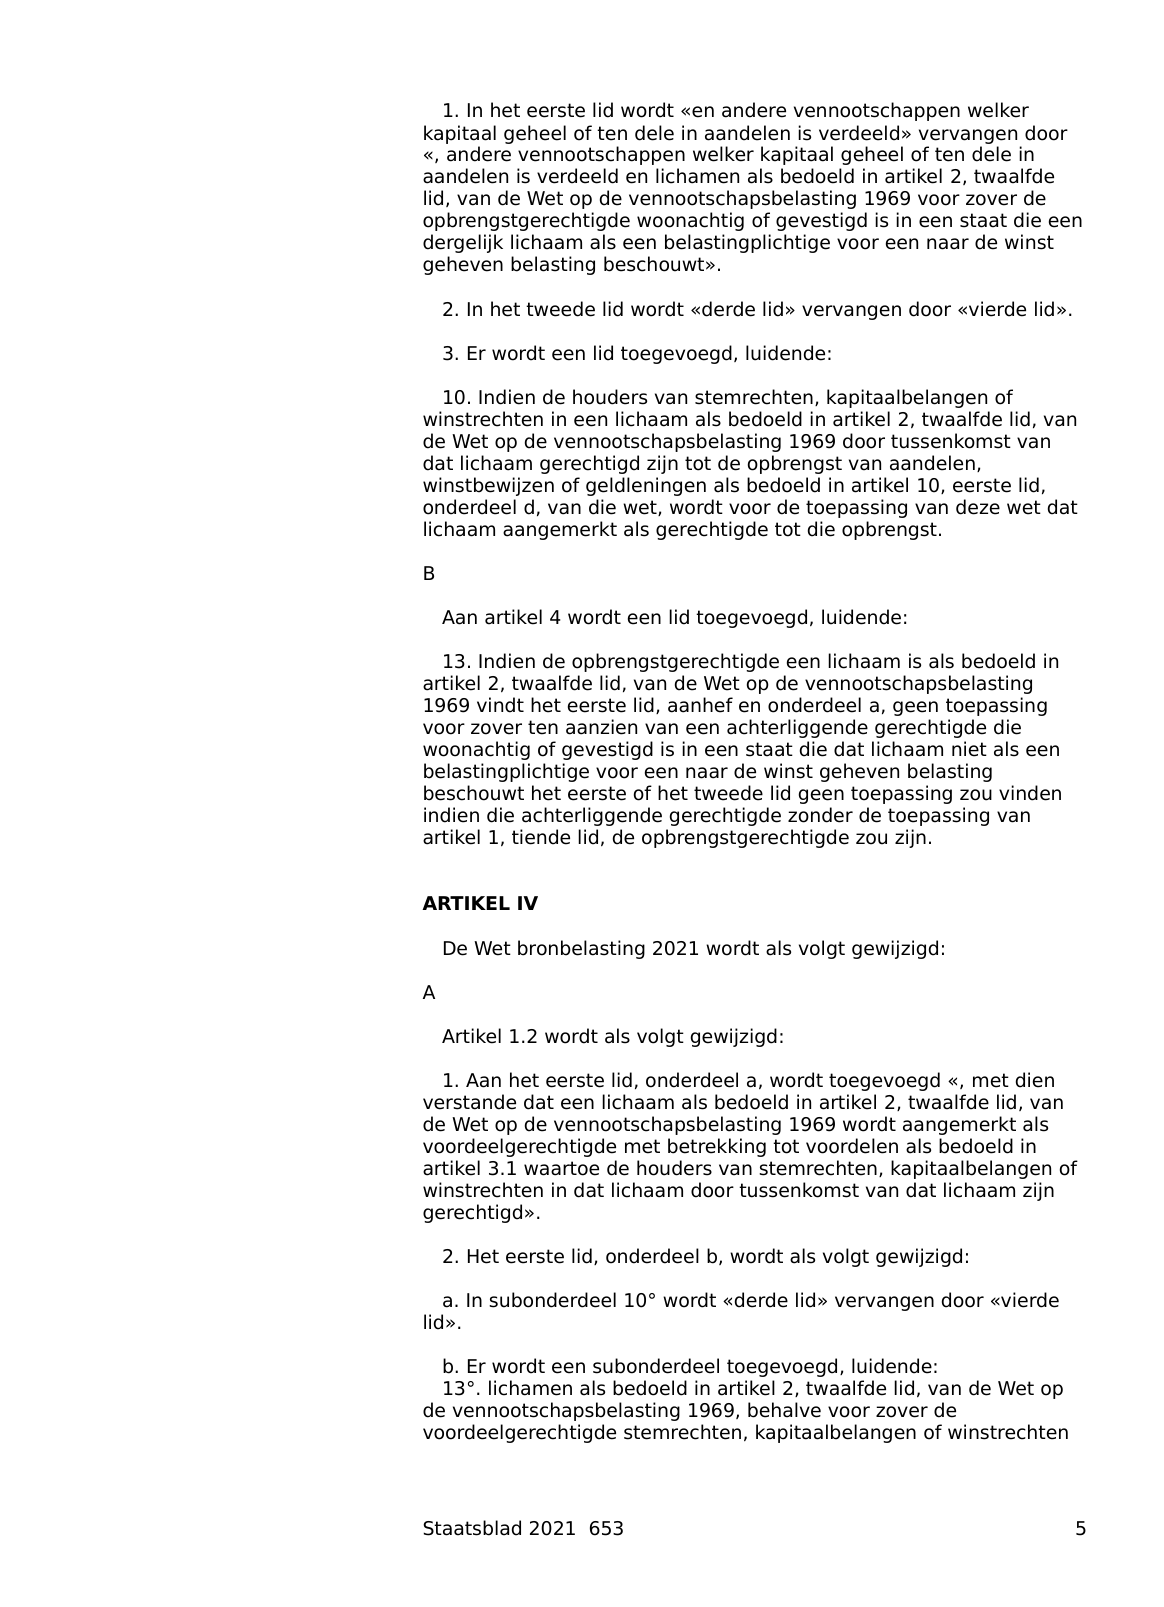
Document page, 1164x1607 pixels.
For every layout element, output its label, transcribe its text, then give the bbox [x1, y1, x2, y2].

text Artikel 1.2 wordt als volgt gewijzigd: [422, 1026, 1087, 1048]
text 13. Indien de opbrengstgerechtigde een lichaam is als bedoeld in artikel 2, twaalfde lid, van de Wet op de vennootschapsbelasting 1969 vindt het eerste lid, aanhef en onderdeel a, geen toepassing voor zover ten aanzien van een achterliggende gerechtigde die woonachtig of gevestigd is in een staat die dat lichaam niet als een belastingplichtige voor een naar de winst geheven belasting beschouwt het eerste of het tweede lid geen toepassing zou vinden indien die achterliggende gerechtigde zonder de toepassing van artikel 1, tiende lid, de opbrengstgerechtigde zou zijn. [422, 651, 1087, 849]
text De Wet bronbelasting 2021 wordt als volgt gewijzigd: [422, 937, 1087, 959]
text 1. In het eerste lid wordt «en andere vennootschappen welker kapitaal geheel of ten dele in aandelen is verdeeld» vervangen door «, andere vennootschappen welker kapitaal geheel of ten dele in aandelen is verdeeld en lichamen als bedoeld in artikel 2, twaalfde lid, van de Wet op de vennootschapsbelasting 1969 voor zover de opbrengstgerechtigde woonachtig of gevestigd is in een staat die een dergelijk lichaam als een belastingplichtige voor een naar de winst geheven belasting beschouwt». [422, 100, 1087, 276]
text a. In subonderdeel 10° wordt «derde lid» vervangen door «vierde lid». [422, 1290, 1087, 1334]
text 13°. lichamen als bedoeld in artikel 2, twaalfde lid, van de Wet op de vennootschapsbelasting 1969, behalve voor zover de voordeelgerechtigde stemrechten, kapitaalbelangen of winstrechten [422, 1378, 1087, 1444]
text Aan artikel 4 wordt een lid toegevoegd, luidende: [422, 607, 1087, 629]
text 2. In het tweede lid wordt «derde lid» vervangen door «vierde lid». [422, 298, 1087, 320]
text A [422, 982, 1087, 1004]
text 2. Het eerste lid, onderdeel b, wordt als volgt gewijzigd: [422, 1246, 1087, 1268]
text 3. Er wordt een lid toegevoegd, luidende: [422, 343, 1087, 364]
text B [422, 563, 1087, 585]
text 10. Indien de houders van stemrechten, kapitaalbelangen of winstrechten in een lichaam als bedoeld in artikel 2, twaalfde lid, van de Wet op de vennootschapsbelasting 1969 door tussenkomst van dat lichaam gerechtigd zijn tot de opbrengst van aandelen, winstbewijzen of geldleningen als bedoeld in artikel 10, eerste lid, onderdeel d, van die wet, wordt voor de toepassing van deze wet dat lichaam aangemerkt als gerechtigde tot die opbrengst. [422, 387, 1087, 541]
text b. Er wordt een subonderdeel toegevoegd, luidende: [422, 1356, 1087, 1378]
text 1. Aan het eerste lid, onderdeel a, wordt toegevoegd «, met dien verstande dat een lichaam als bedoeld in artikel 2, twaalfde lid, van de Wet op de vennootschapsbelasting 1969 wordt aangemerkt als voordeelgerechtigde met betrekking tot voordelen als bedoeld in artikel 3.1 waartoe de houders van stemrechten, kapitaalbelangen of winstrechten in dat lichaam door tussenkomst van dat lichaam zijn gerechtigd». [422, 1070, 1087, 1224]
subtitle ARTIKEL IV [422, 893, 1087, 915]
